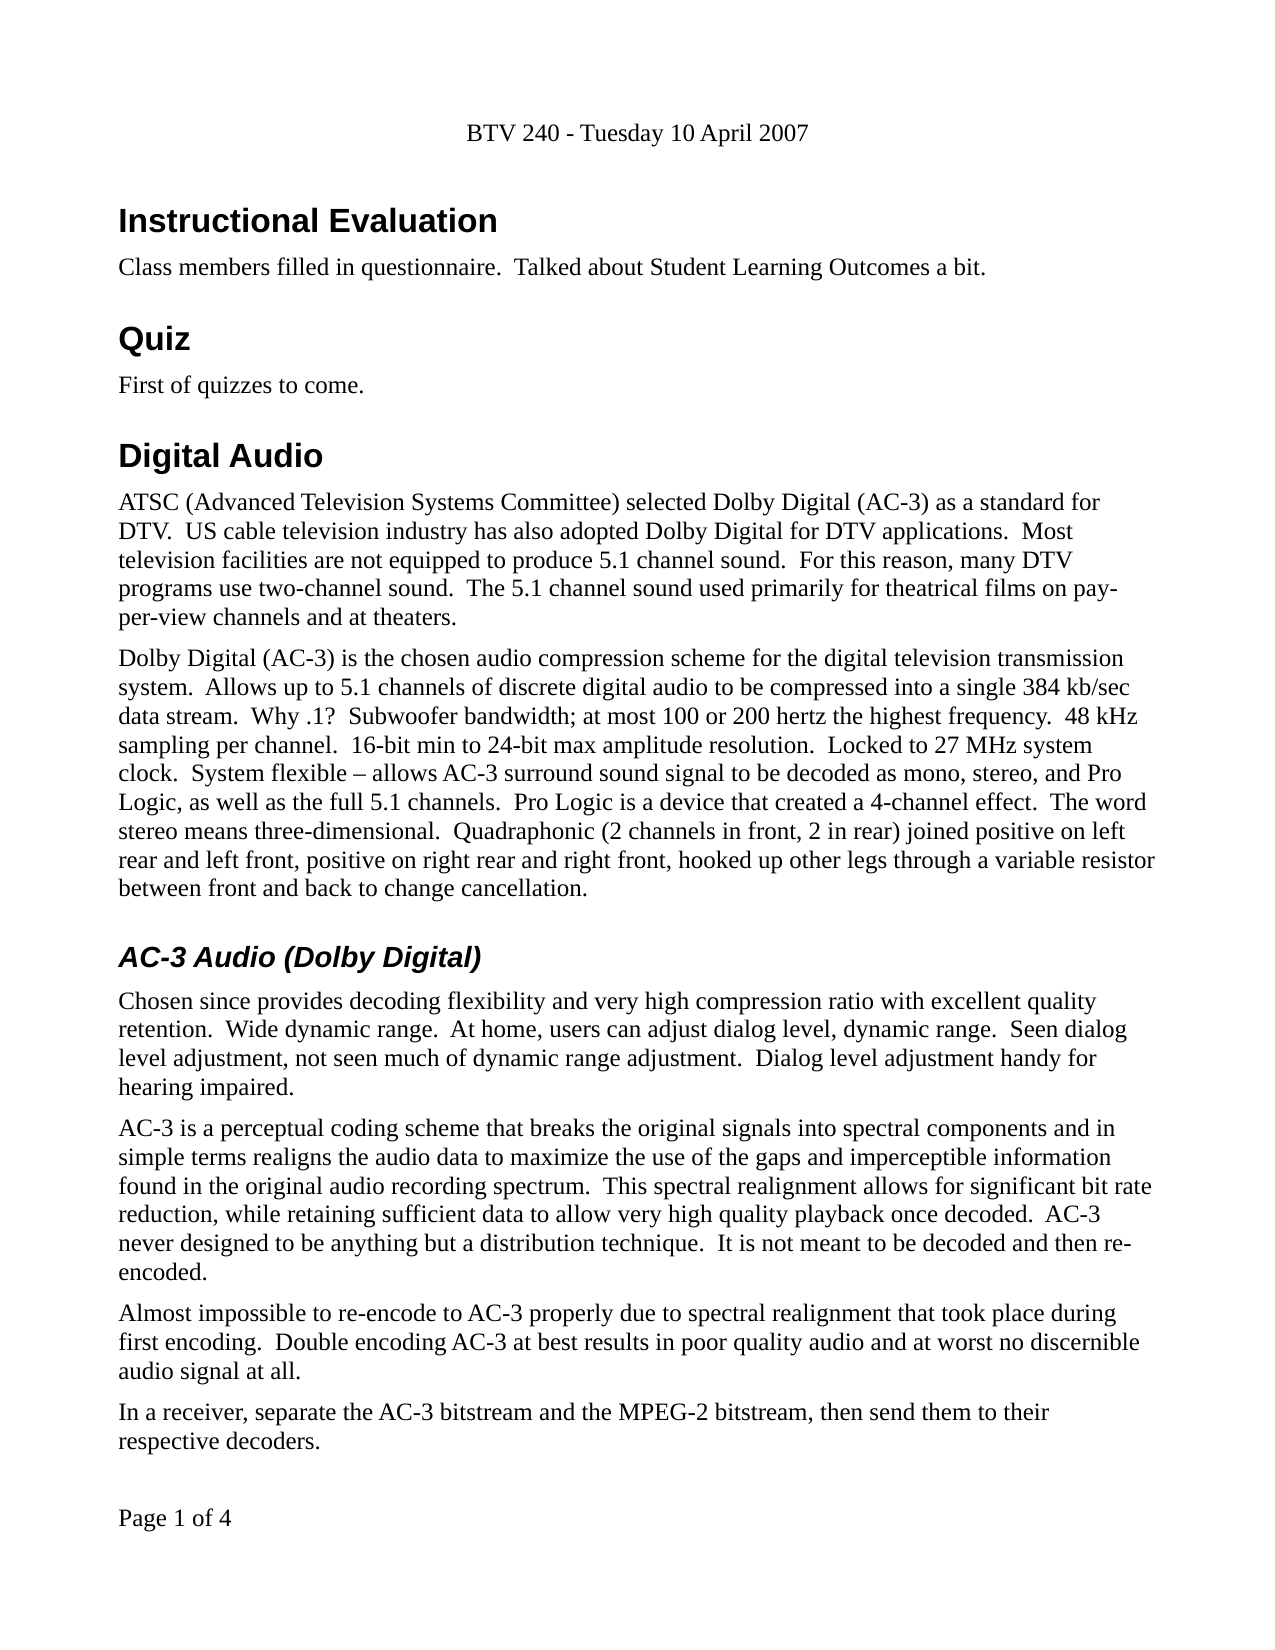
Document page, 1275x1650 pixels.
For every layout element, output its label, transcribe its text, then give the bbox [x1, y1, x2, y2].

subtitle Digital Audio [118, 436, 1157, 475]
subtitle Instructional Evaluation [118, 201, 1157, 240]
text First of quizzes to come. [118, 370, 1157, 399]
text Dolby Digital (AC-3) is the chosen audio compression scheme for the digital television transmission system. Allows up to 5.1 channels of discrete digital audio to be compressed into a single 384 kb/sec data stream. Why .1? Subwoofer bandwidth; at most 100 or 200 hertz the highest frequency. 48 kHz sampling per channel. 16-bit min to 24-bit max amplitude resolution. Locked to 27 MHz system clock. System flexible – allows AC-3 surround sound signal to be decoded as mono, stereo, and Pro Logic, as well as the full 5.1 channels. Pro Logic is a device that created a 4-channel effect. The word stereo means three-dimensional. Quadraphonic (2 channels in front, 2 in rear) joined positive on left rear and left front, positive on right rear and right front, hooked up other legs through a variable resistor between front and back to change cancellation. [118, 643, 1157, 902]
text Chosen since provides decoding flexibility and very high compression ratio with excellent quality retention. Wide dynamic range. At home, users can adjust dialog level, dynamic range. Seen dialog level adjustment, not seen much of dynamic range adjustment. Dialog level adjustment handy for hearing impaired. [118, 986, 1157, 1101]
subtitle AC-3 Audio (Dolby Digital) [118, 940, 1157, 973]
text In a receiver, separate the AC-3 bitstream and the MPEG-2 bitstream, then send them to their respective decoders. [118, 1397, 1157, 1454]
subtitle Quiz [118, 319, 1157, 357]
text Class members filled in questionnaire. Talked about Student Learning Outcomes a bit. [118, 252, 1157, 281]
text AC-3 is a perceptual coding scheme that breaks the original signals into spectral components and in simple terms realigns the audio data to maximize the use of the gaps and imperceptible information found in the original audio recording spectrum. This spectral realignment allows for significant bit rate reduction, while retaining sufficient data to allow very high quality playback once decoded. AC-3 never designed to be anything but a distribution technique. It is not meant to be decoded and then re-encoded. [118, 1113, 1157, 1286]
text Almost impossible to re-encode to AC-3 properly due to spectral realignment that took place during first encoding. Double encoding AC-3 at best results in poor quality audio and at worst no discernible audio signal at all. [118, 1298, 1157, 1384]
text ATSC (Advanced Television Systems Committee) selected Dolby Digital (AC-3) as a standard for DTV. US cable television industry has also adopted Dolby Digital for DTV applications. Most television facilities are not equipped to produce 5.1 channel sound. For this reason, many DTV programs use two-channel sound. The 5.1 channel sound used primarily for theatrical films on pay-per-view channels and at theaters. [118, 487, 1157, 631]
